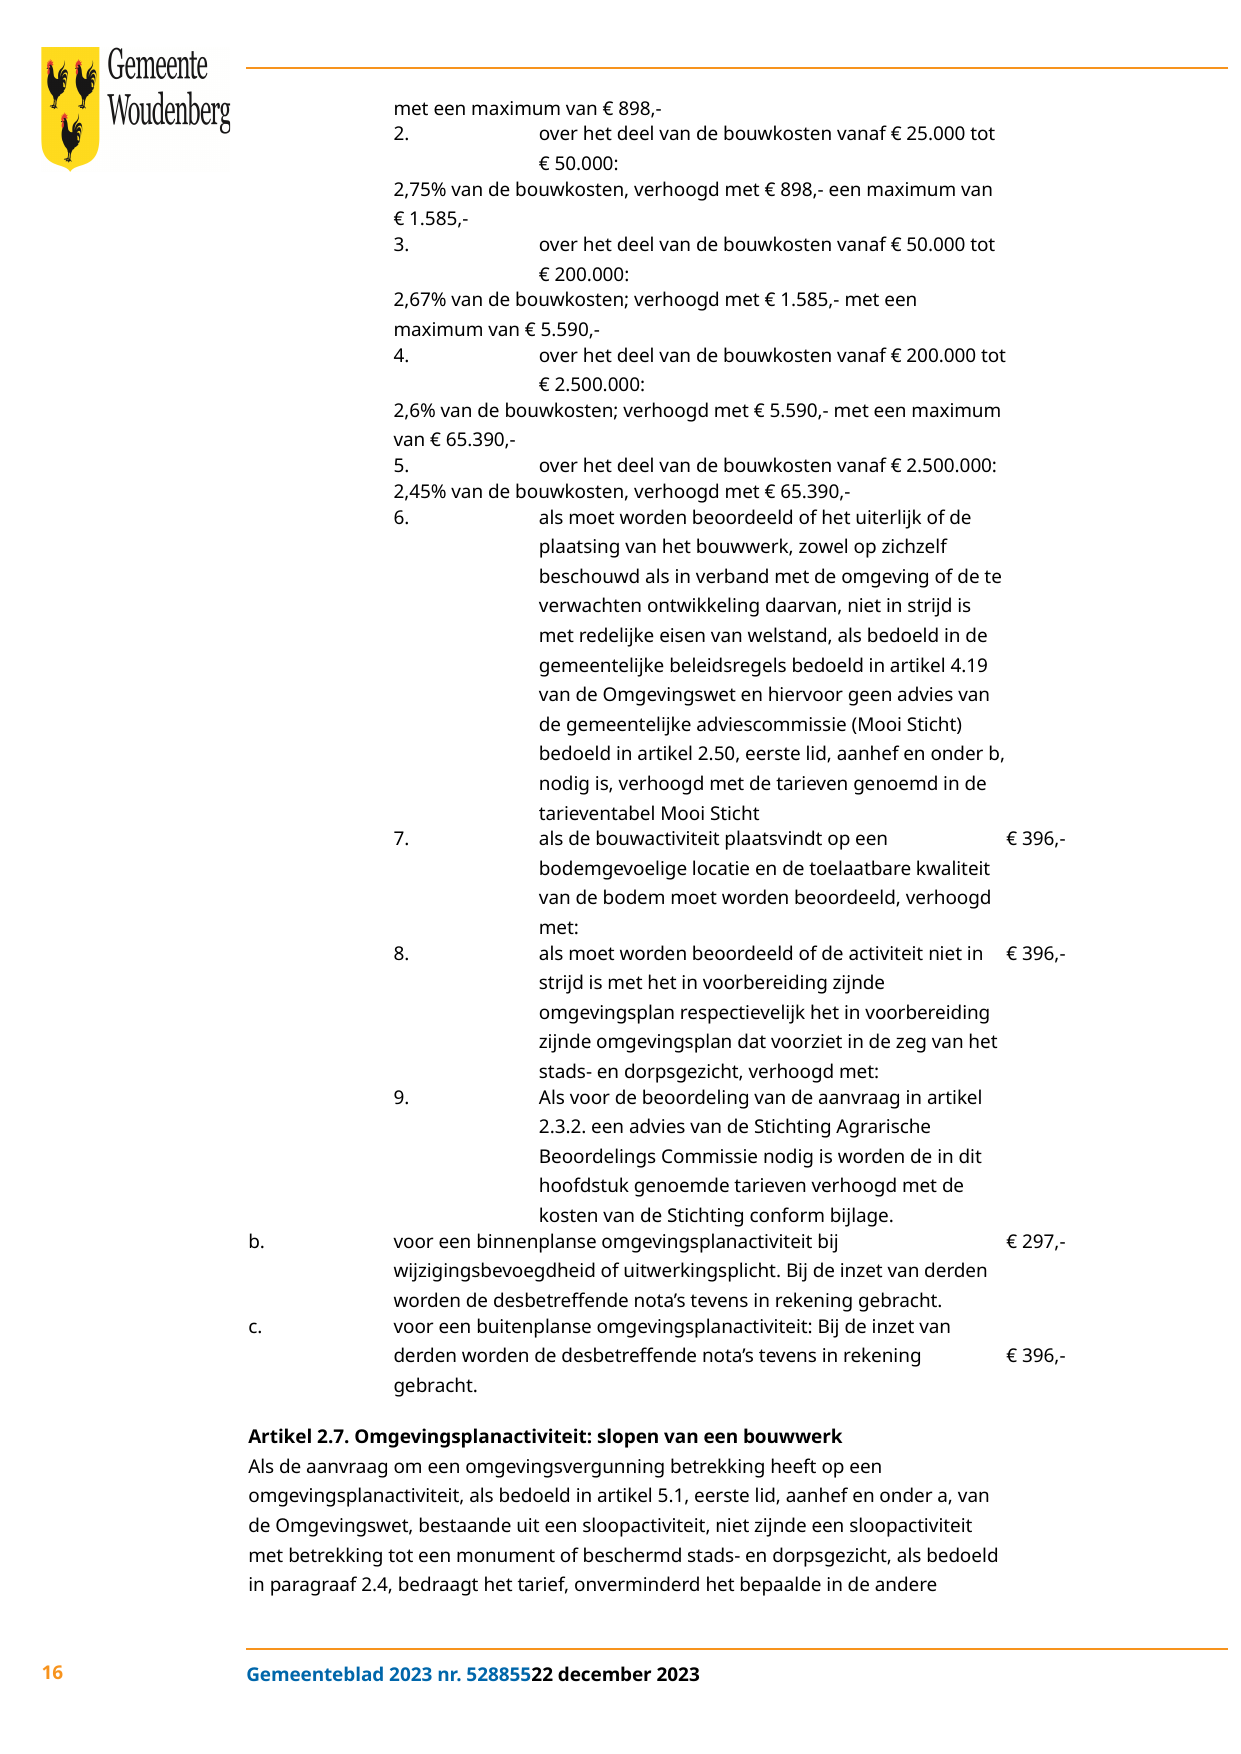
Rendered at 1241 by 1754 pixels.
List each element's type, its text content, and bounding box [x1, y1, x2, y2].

table_cell [248, 825, 393, 940]
table_cell [1006, 504, 1152, 825]
table_cell als moet worden beoordeeld of het uiterlijk of de plaatsing van het bouwwerk, zowel op zichzelf beschouwd als in verband met de omgeving of de te verwachten ontwikkeling daarvan, niet in strijd is met redelijke eisen van welstand, als bedoeld in de gemeentelijke beleidsregels bedoeld in artikel 4.19 van de Omgevingswet en hiervoor geen advies van de gemeentelijke adviescommissie (Mooi Sticht) bedoeld in artikel 2.50, eerste lid, aanhef en onder b, nodig is, verhoogd met de tarieven genoemd in de tarieventabel Mooi Sticht [539, 504, 1006, 825]
table_cell [1006, 397, 1152, 452]
table_cell [248, 1084, 393, 1228]
table_cell c. [248, 1313, 393, 1398]
table_cell over het deel van de bouwkosten vanaf € 50.000 tot € 200.000: [539, 231, 1006, 286]
table_cell 2. [393, 121, 539, 176]
table_cell 6. [393, 504, 539, 825]
table_cell 5. [393, 453, 539, 478]
table_cell [1006, 121, 1152, 176]
table_cell € 297,- [1006, 1228, 1152, 1313]
table_cell [1006, 286, 1152, 342]
table_cell [248, 176, 393, 231]
table_cell 2,75% van de bouwkosten, verhoogd met € 898,- een maximum van € 1.585,- [393, 176, 1006, 231]
table_cell als moet worden beoordeeld of de activiteit niet in strijd is met het in voorbereiding zijnde omgevingsplan respectievelijk het in voorbereiding zijnde omgevingsplan dat voorziet in de zeg van het stads- en dorpsgezicht, verhoogd met: [539, 940, 1006, 1084]
table_cell 7. [393, 825, 539, 940]
table_cell over het deel van de bouwkosten vanaf € 200.000 tot € 2.500.000: [539, 342, 1006, 397]
table_cell 3. [393, 231, 539, 286]
table_cell 2,45% van de bouwkosten, verhoogd met € 65.390,- [393, 478, 1006, 504]
table_cell [248, 1398, 1006, 1423]
table_cell [248, 121, 393, 176]
table_cell [248, 231, 393, 286]
table_cell 2,6% van de bouwkosten; verhoogd met € 5.590,- met een maximum van € 65.390,- [393, 397, 1006, 452]
table_cell voor een binnenplanse omgevingsplanactiviteit bij wijzigingsbevoegdheid of uitwerkingsplicht. Bij de inzet van derden worden de desbetreffende nota’s tevens in rekening gebracht. [393, 1228, 1006, 1313]
table_cell [1006, 342, 1152, 397]
table_cell € 396,- [1006, 825, 1152, 940]
table_cell 8. [393, 940, 539, 1084]
table_cell [1006, 95, 1152, 121]
table_cell b. [248, 1228, 393, 1313]
table_cell voor een buitenplanse omgevingsplanactiviteit: Bij de inzet van derden worden de desbetreffende nota’s tevens in rekening gebracht. [393, 1313, 1006, 1398]
table_cell [1006, 176, 1152, 231]
table_cell € 396,- [1006, 1313, 1152, 1398]
table_cell [1006, 1424, 1152, 1597]
table_cell met een maximum van € 898,- [393, 95, 1006, 121]
table_cell [248, 940, 393, 1084]
table_cell [248, 342, 393, 397]
table_cell [1006, 478, 1152, 504]
table_cell over het deel van de bouwkosten vanaf € 25.000 tot € 50.000: [539, 121, 1006, 176]
table_cell [248, 478, 393, 504]
table_cell Artikel 2.7. Omgevingsplanactiviteit: slopen van een bouwwerk Als de aanvraag om een omgevingsvergunning betrekking heeft op een omgevingsplanactiviteit, als bedoeld in artikel 5.1, eerste lid, aanhef en onder a, van de Omgevingswet, bestaande uit een sloopactiviteit, niet zijnde een sloopactiviteit met betrekking tot een monument of beschermd stads- en dorpsgezicht, als bedoeld in paragraaf 2.4, bedraagt het tarief, onverminderd het bepaalde in de andere [248, 1424, 1006, 1597]
table_cell over het deel van de bouwkosten vanaf € 2.500.000: [539, 453, 1006, 478]
table_cell [1006, 453, 1152, 478]
table_cell € 396,- [1006, 940, 1152, 1084]
table_cell Als voor de beoordeling van de aanvraag in artikel 2.3.2. een advies van de Stichting Agrarische Beoordelings Commissie nodig is worden de in dit hoofdstuk genoemde tarieven verhoogd met de kosten van de Stichting conform bijlage. [539, 1084, 1006, 1228]
table_cell [248, 397, 393, 452]
table_cell 9. [393, 1084, 539, 1228]
table_cell [248, 95, 393, 121]
table_cell 2,67% van de bouwkosten; verhoogd met € 1.585,- met een maximum van € 5.590,- [393, 286, 1006, 342]
table_cell [248, 504, 393, 825]
table_cell [248, 286, 393, 342]
table_cell 4. [393, 342, 539, 397]
picture [41, 47, 231, 172]
table_cell [248, 453, 393, 478]
table_cell [1006, 1398, 1152, 1423]
table_cell [1006, 231, 1152, 286]
table_cell [1006, 1084, 1152, 1228]
table_cell als de bouwactiviteit plaatsvindt op een bodemgevoelige locatie en de toelaatbare kwaliteit van de bodem moet worden beoordeeld, verhoogd met: [539, 825, 1006, 940]
